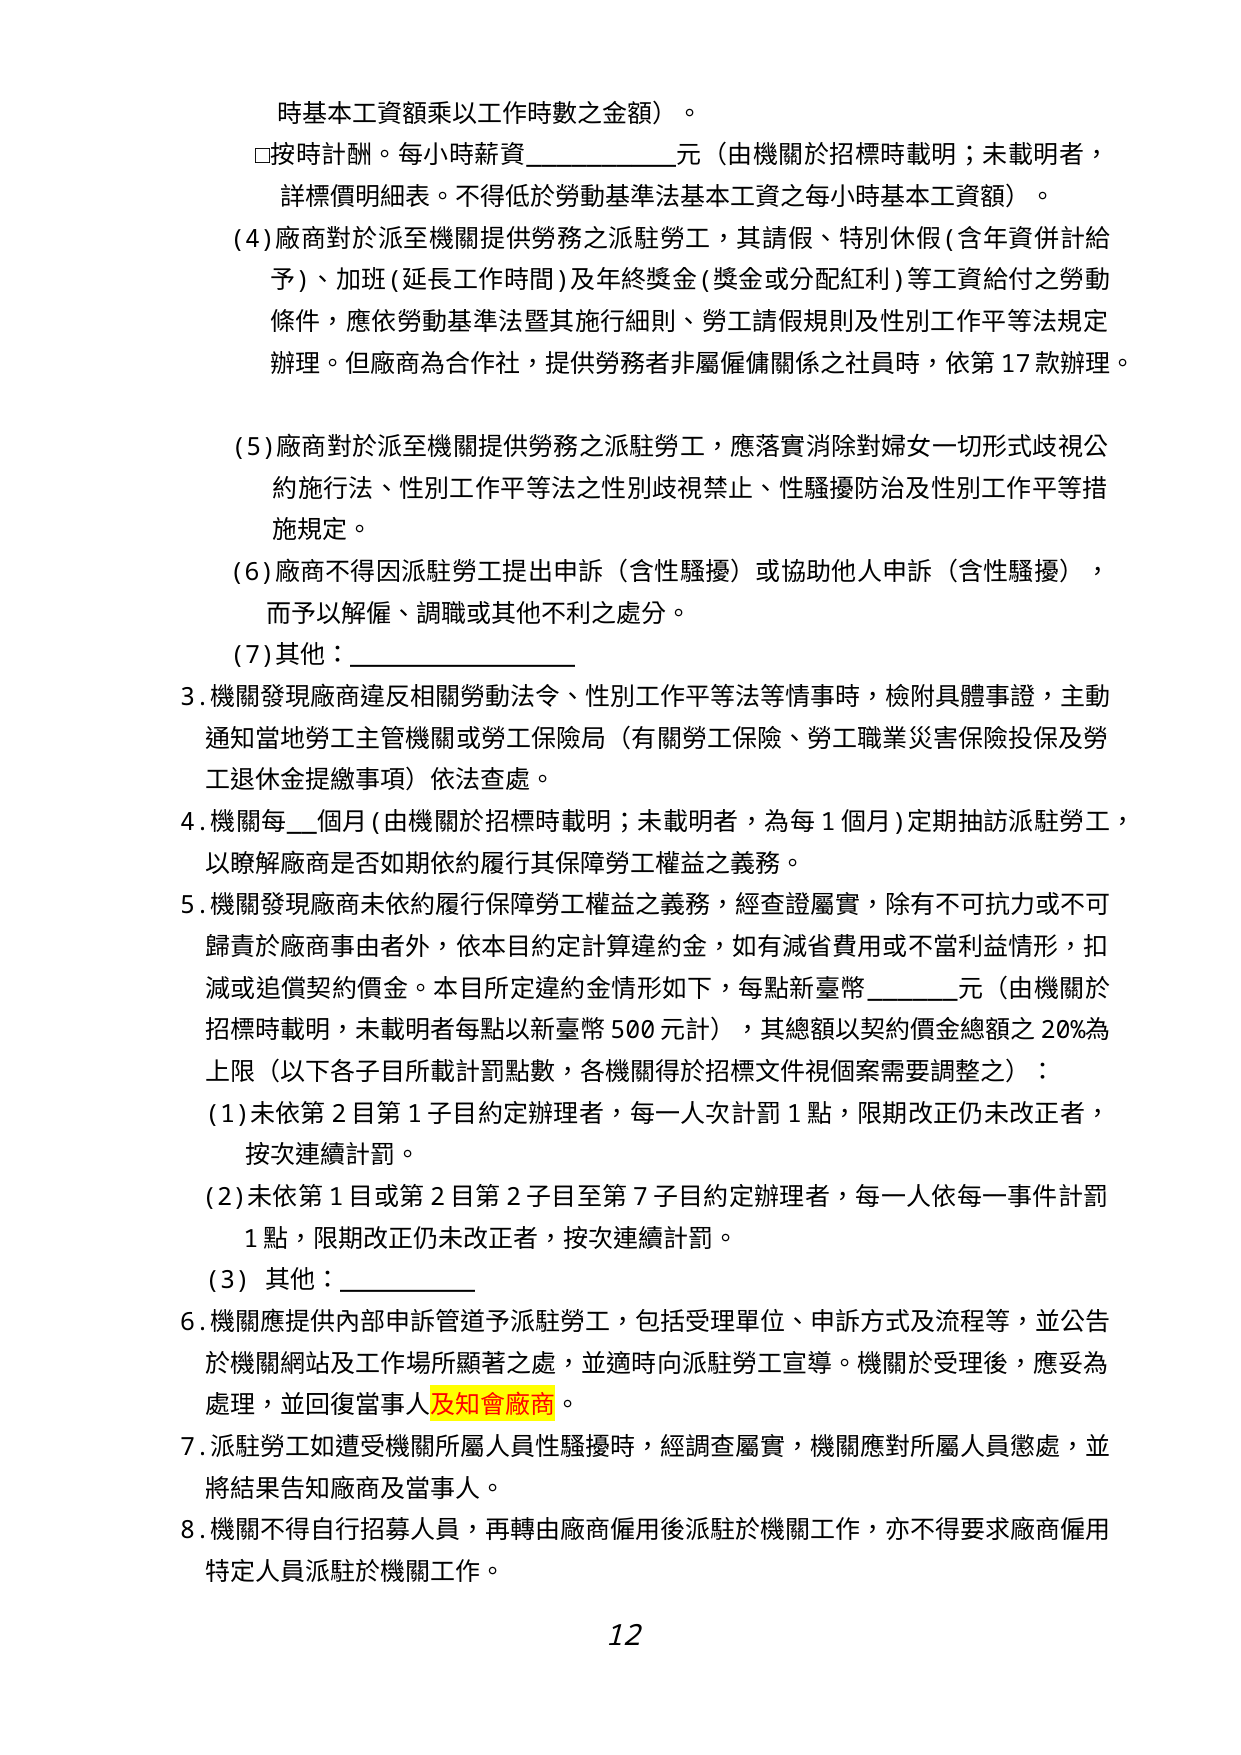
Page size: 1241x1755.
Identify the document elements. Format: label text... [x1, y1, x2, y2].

text 8.機關不得自行招募人員，再轉由廠商僱用後派駐於機關工作，亦不得要求廠商僱用特定人員派駐於機關工作。 [180, 1505, 1110, 1589]
text 5.機關發現廠商未依約履行保障勞工權益之義務，經查證屬實，除有不可抗力或不可歸責於廠商事由者外，依本目約定計算違約金，如有減省費用或不當利益情形，扣減或追償契約價金。本目所定違約金情形如下，每點新臺幣______元（由機關於招標時載明，未載明者每點以新臺幣500元計），其總額以契約價金總額之20%為上限（以下各子目所載計罰點數，各機關得於招標文件視個案需要調整之）： [180, 880, 1110, 1089]
text 3.機關發現廠商違反相關勞動法令、性別工作平等法等情事時，檢附具體事證，主動通知當地勞工主管機關或勞工保險局（有關勞工保險、勞工職業災害保險投保及勞工退休金提繳事項）依法查處。 [180, 672, 1110, 797]
text (1)未依第2目第1子目約定辦理者，每一人次計罰1點，限期改正仍未改正者，按次連續計罰。 [205, 1089, 1110, 1172]
text (4)廠商對於派至機關提供勞務之派駐勞工，其請假、特別休假(含年資併計給予)、加班(延長工作時間)及年終獎金(獎金或分配紅利)等工資給付之勞動條件，應依勞動基準法暨其施行細則、勞工請假規則及性別工作平等法規定辦理。但廠商為合作社，提供勞務者非屬僱傭關係之社員時，依第17款辦理。 [230, 214, 1110, 422]
text □按時計酬。每小時薪資__________元（由機關於招標時載明；未載明者，詳標價明細表。不得低於勞動基準法基本工資之每小時基本工資額）。 [255, 130, 1110, 214]
text 時基本工資額乘以工作時數之金額）。 [255, 89, 1110, 130]
text (5)廠商對於派至機關提供勞務之派駐勞工，應落實消除對婦女一切形式歧視公約施行法、性別工作平等法之性別歧視禁止、性騷擾防治及性別工作平等措施規定。 [231, 422, 1110, 547]
text (6)廠商不得因派駐勞工提出申訴（含性騷擾）或協助他人申訴（含性騷擾），而予以解僱、調職或其他不利之處分。 [229, 547, 1110, 630]
text 6.機關應提供內部申訴管道予派駐勞工，包括受理單位、申訴方式及流程等，並公告於機關網站及工作場所顯著之處，並適時向派駐勞工宣導。機關於受理後，應妥為處理，並回復當事人及知會廠商。 [180, 1297, 1110, 1422]
text (3) 其他：_________ [155, 1255, 1110, 1297]
text (2)未依第1目或第2目第2子目至第7子目約定辦理者，每一人依每一事件計罰1點，限期改正仍未改正者，按次連續計罰。 [202, 1172, 1110, 1255]
text 4.機關每__個月(由機關於招標時載明；未載明者，為每1個月)定期抽訪派駐勞工，以瞭解廠商是否如期依約履行其保障勞工權益之義務。 [180, 797, 1110, 880]
text 7.派駐勞工如遭受機關所屬人員性騷擾時，經調查屬實，機關應對所屬人員懲處，並將結果告知廠商及當事人。 [180, 1422, 1110, 1505]
text (7)其他：_______________ [155, 630, 1110, 672]
